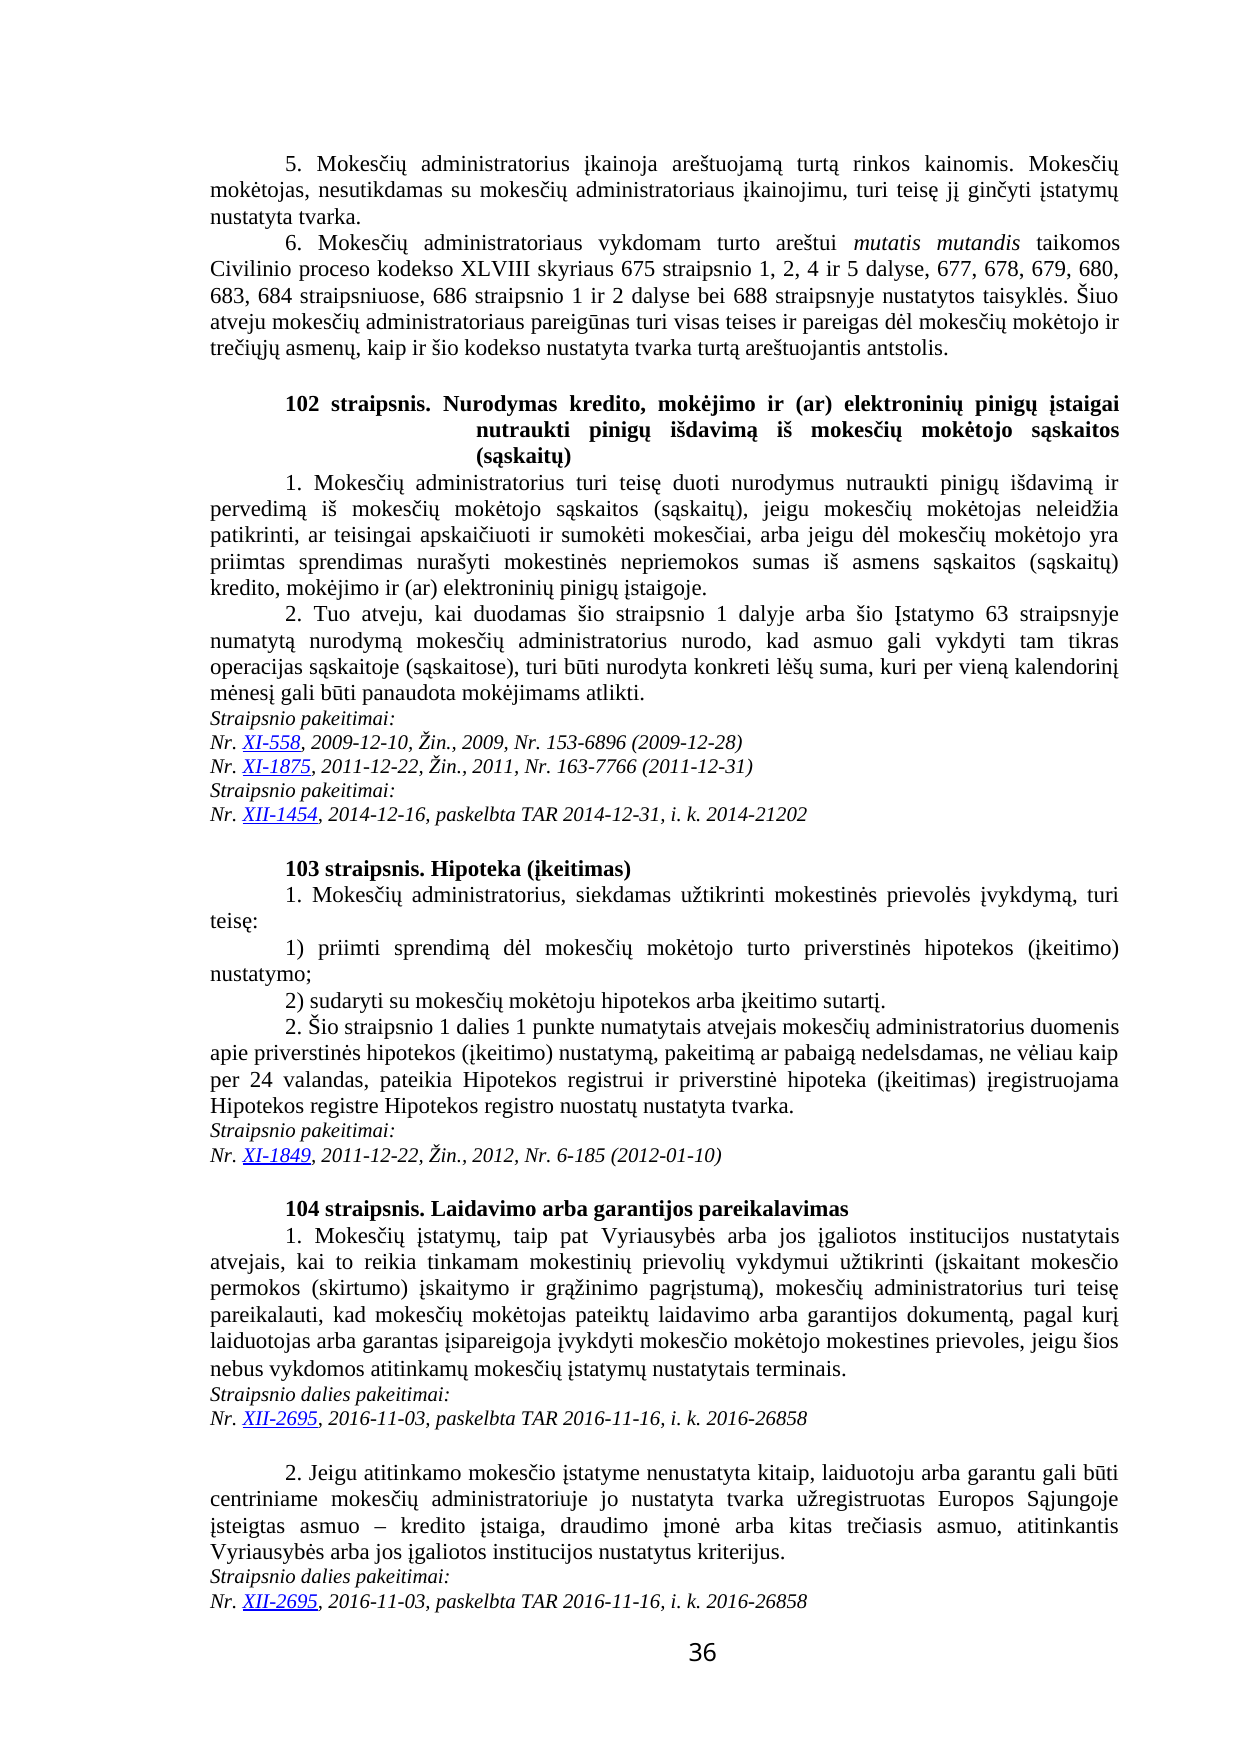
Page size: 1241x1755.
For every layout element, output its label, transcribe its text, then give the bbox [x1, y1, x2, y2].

text 102 straipsnis. Nurodymas kredito, mokėjimo ir (ar) elektroninių pinigų įstaigai nutraukti pinigų išdavimą iš mokesčių mokėtojo sąskaitos (sąskaitų) [285, 389, 1120, 469]
text Straipsnio pakeitimai: [210, 778, 1120, 802]
text Nr. XI-1849, 2011-12-22, Žin., 2012, Nr. 6-185 (2012-01-10) [210, 1142, 1120, 1167]
text 1. Mokesčių įstatymų, taip pat Vyriausybės arba jos įgaliotos institucijos nustatytais atvejais, kai to reikia tinkamam mokestinių prievolių vykdymui užtikrinti (įskaitant mokesčio permokos (skirtumo) įskaitymo ir grąžinimo pagrįstumą), mokesčių administratorius turi teisę pareikalauti, kad mokesčių mokėtojas pateiktų laidavimo arba garantijos dokumentą, pagal kurį laiduotojas arba garantas įsipareigoja įvykdyti mokesčio mokėtojo mokestines prievoles, jeigu šios nebus vykdomos atitinkamų mokesčių įstatymų nustatytais terminais. [210, 1222, 1120, 1382]
text Straipsnio pakeitimai: [210, 706, 1120, 730]
text 103 straipsnis. Hipoteka (įkeitimas) [210, 855, 1120, 881]
text 1. Mokesčių administratorius, siekdamas užtikrinti mokestinės prievolės įvykdymą, turi teisę: [210, 881, 1120, 934]
text 1. Mokesčių administratorius turi teisę duoti nurodymus nutraukti pinigų išdavimą ir pervedimą iš mokesčių mokėtojo sąskaitos (sąskaitų), jeigu mokesčių mokėtojas neleidžia patikrinti, ar teisingai apskaičiuoti ir sumokėti mokesčiai, arba jeigu dėl mokesčių mokėtojo yra priimtas sprendimas nurašyti mokestinės nepriemokos sumas iš asmens sąskaitos (sąskaitų) kredito, mokėjimo ir (ar) elektroninių pinigų įstaigoje. [210, 469, 1120, 600]
text 2. Tuo atveju, kai duodamas šio straipsnio 1 dalyje arba šio Įstatymo 63 straipsnyje numatytą nurodymą mokesčių administratorius nurodo, kad asmuo gali vykdyti tam tikras operacijas sąskaitoje (sąskaitose), turi būti nurodyta konkreti lėšų suma, kuri per vieną kalendorinį mėnesį gali būti panaudota mokėjimams atlikti. [210, 600, 1120, 706]
text 2. Jeigu atitinkamo mokesčio įstatyme nenustatyta kitaip, laiduotoju arba garantu gali būti centriniame mokesčių administratoriuje jo nustatyta tvarka užregistruotas Europos Sąjungoje įsteigtas asmuo – kredito įstaiga, draudimo įmonė arba kitas trečiasis asmuo, atitinkantis Vyriausybės arba jos įgaliotos institucijos nustatytus kriterijus. [210, 1459, 1120, 1564]
text 104 straipsnis. Laidavimo arba garantijos pareikalavimas [210, 1195, 1120, 1222]
text Nr. XII-2695, 2016-11-03, paskelbta TAR 2016-11-16, i. k. 2016-26858 [210, 1588, 1120, 1613]
text Straipsnio dalies pakeitimai: [210, 1564, 1120, 1588]
text 2) sudaryti su mokesčių mokėtoju hipotekos arba įkeitimo sutartį. [210, 987, 1120, 1013]
text Nr. XII-1454, 2014-12-16, paskelbta TAR 2014-12-31, i. k. 2014-21202 [210, 802, 1120, 826]
text 6. Mokesčių administratoriaus vykdomam turto areštui mutatis mutandis taikomos Civilinio proceso kodekso XLVIII skyriaus 675 straipsnio 1, 2, 4 ir 5 dalyse, 677, 678, 679, 680, 683, 684 straipsniuose, 686 straipsnio 1 ir 2 dalyse bei 688 straipsnyje nustatytos taisyklės. Šiuo atveju mokesčių administratoriaus pareigūnas turi visas teises ir pareigas dėl mokesčių mokėtojo ir trečiųjų asmenų, kaip ir šio kodekso nustatyta tvarka turtą areštuojantis antstolis. [210, 229, 1120, 361]
text Nr. XII-2695, 2016-11-03, paskelbta TAR 2016-11-16, i. k. 2016-26858 [210, 1406, 1120, 1430]
text Straipsnio pakeitimai: [210, 1118, 1120, 1142]
text 1) priimti sprendimą dėl mokesčių mokėtojo turto priverstinės hipotekos (įkeitimo) nustatymo; [210, 934, 1120, 987]
text 5. Mokesčių administratorius įkainoja areštuojamą turtą rinkos kainomis. Mokesčių mokėtojas, nesutikdamas su mokesčių administratoriaus įkainojimu, turi teisę jį ginčyti įstatymų nustatyta tvarka. [210, 150, 1120, 229]
text Nr. XI-558, 2009-12-10, Žin., 2009, Nr. 153-6896 (2009-12-28) [210, 730, 1120, 754]
text Straipsnio dalies pakeitimai: [210, 1382, 1120, 1406]
text 2. Šio straipsnio 1 dalies 1 punkte numatytais atvejais mokesčių administratorius duomenis apie priverstinės hipotekos (įkeitimo) nustatymą, pakeitimą ar pabaigą nedelsdamas, ne vėliau kaip per 24 valandas, pateikia Hipotekos registrui ir priverstinė hipoteka (įkeitimas) įregistruojama Hipotekos registre Hipotekos registro nuostatų nustatyta tvarka. [210, 1013, 1120, 1118]
text Nr. XI-1875, 2011-12-22, Žin., 2011, Nr. 163-7766 (2011-12-31) [210, 754, 1120, 778]
